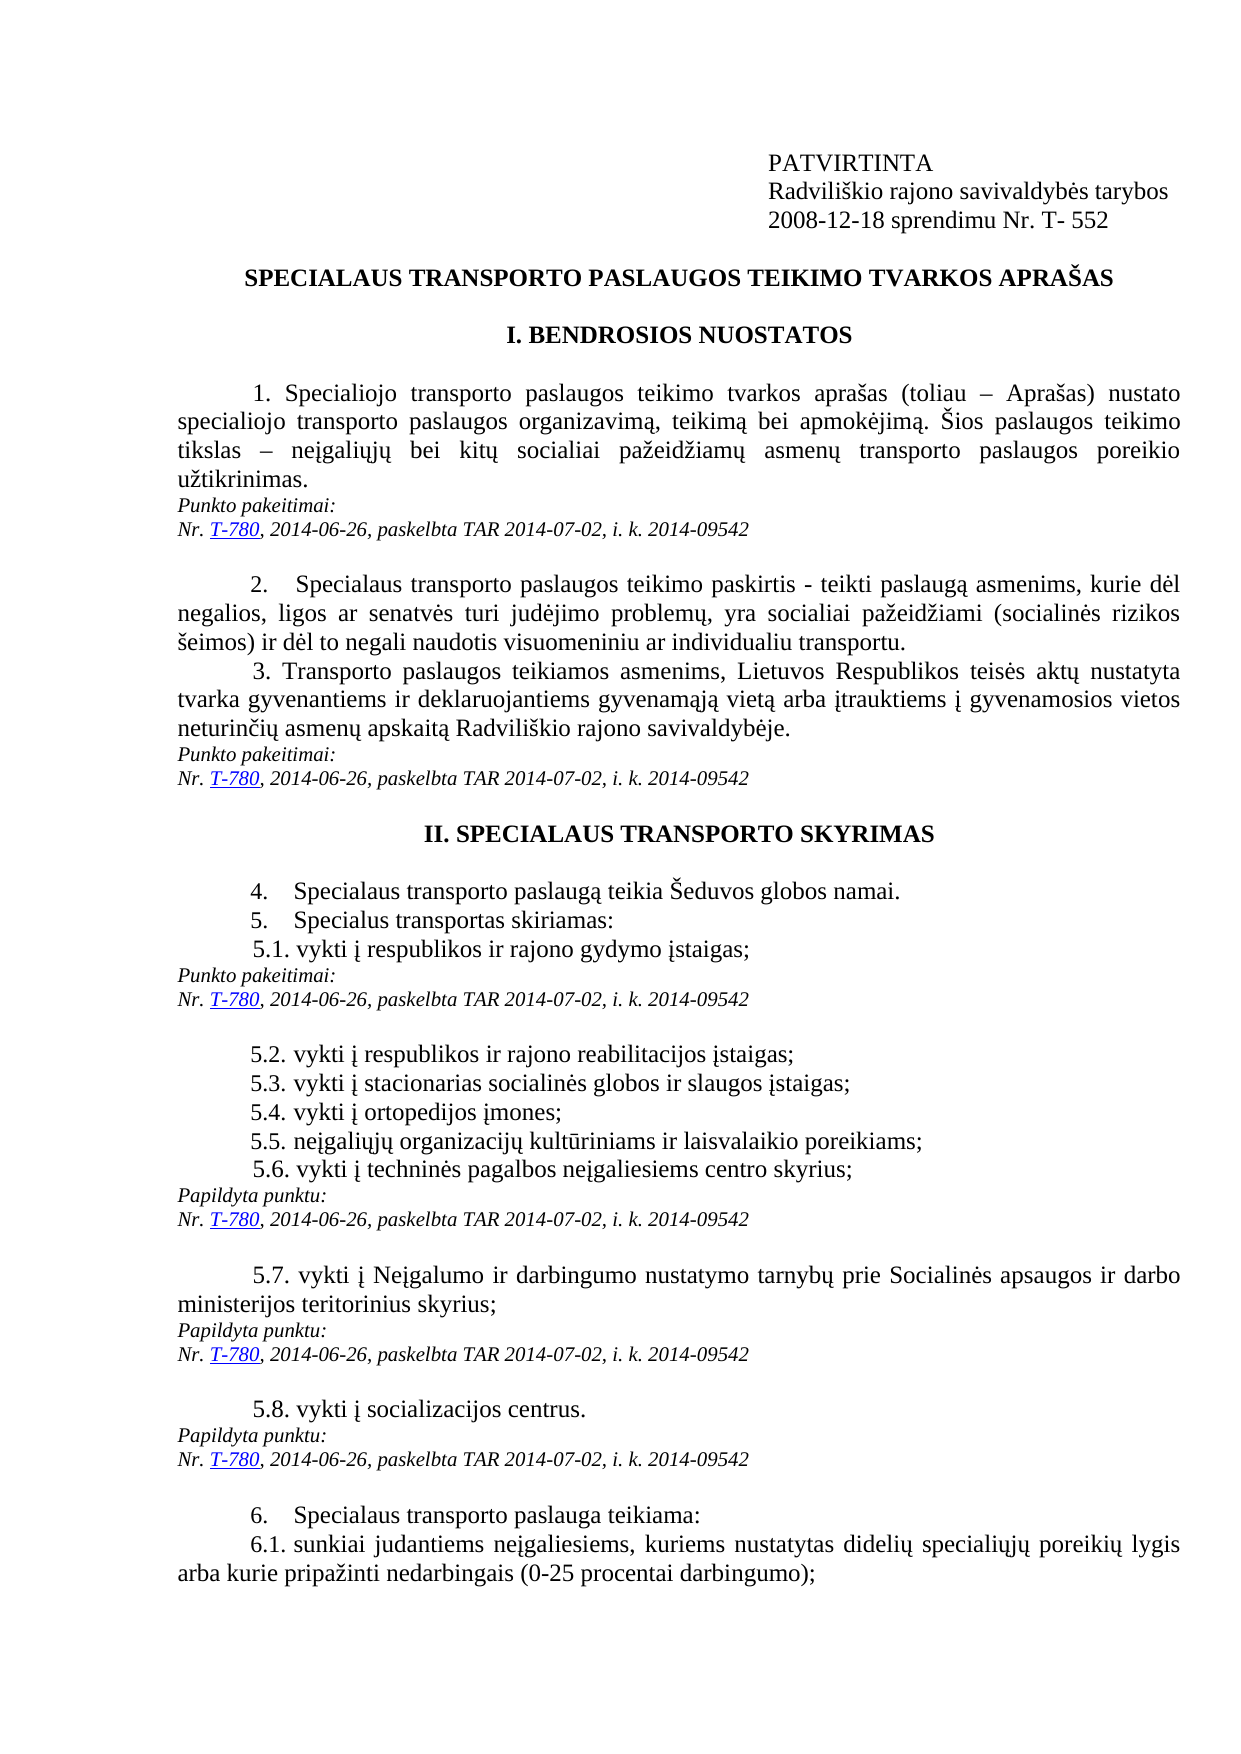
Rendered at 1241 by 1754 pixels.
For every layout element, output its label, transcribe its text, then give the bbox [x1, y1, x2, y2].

text Nr. T-780, 2014-06-26, paskelbta TAR 2014-07-02, i. k. 2014-09542 [177, 1447, 1181, 1471]
text 3. Transporto paslaugos teikiamos asmenims, Lietuvos Respublikos teisės aktų nustatyta tvarka gyvenantiems ir deklaruojantiems gyvenamąją vietą arba įtrauktiems į gyvenamosios vietos neturinčių asmenų apskaitą Radviliškio rajono savivaldybėje. [177, 656, 1181, 742]
text 5. Specialus transportas skiriamas: [177, 905, 1181, 934]
text 2. Specialaus transporto paslaugos teikimo paskirtis - teikti paslaugą asmenims, kurie dėl negalios, ligos ar senatvės turi judėjimo problemų, yra socialiai pažeidžiami (socialinės rizikos šeimos) ir dėl to negali naudotis visuomeniniu ar individualiu transportu. [177, 569, 1181, 656]
text 6. Specialaus transporto paslauga teikiama: [177, 1500, 1181, 1529]
text Nr. T-780, 2014-06-26, paskelbta TAR 2014-07-02, i. k. 2014-09542 [177, 987, 1181, 1011]
text Punkto pakeitimai: [177, 493, 1181, 517]
text SPECIALAUS TRANSPORTO PASLAUGOS TEIKIMO TVARKOS APRAŠAS [177, 263, 1181, 291]
text Punkto pakeitimai: [177, 963, 1181, 987]
text Nr. T-780, 2014-06-26, paskelbta TAR 2014-07-02, i. k. 2014-09542 [177, 766, 1181, 790]
text 5.1. vykti į respublikos ir rajono gydymo įstaigas; [177, 934, 1181, 963]
text I. BENDROSIOS NUOSTATOS [177, 320, 1181, 349]
text 5.4. vykti į ortopedijos įmones; [177, 1097, 1181, 1126]
text Radviliškio rajono savivaldybės tarybos [768, 176, 1181, 205]
text Papildyta punktu: [177, 1423, 1181, 1447]
text 4. Specialaus transporto paslaugą teikia Šeduvos globos namai. [177, 876, 1181, 905]
text PATVIRTINTA [768, 148, 1181, 176]
text Nr. T-780, 2014-06-26, paskelbta TAR 2014-07-02, i. k. 2014-09542 [177, 1342, 1181, 1366]
text 5.7. vykti į Neįgalumo ir darbingumo nustatymo tarnybų prie Socialinės apsaugos ir darbo ministerijos teritorinius skyrius; [177, 1260, 1181, 1318]
text Papildyta punktu: [177, 1183, 1181, 1207]
text Punkto pakeitimai: [177, 742, 1181, 766]
text Nr. T-780, 2014-06-26, paskelbta TAR 2014-07-02, i. k. 2014-09542 [177, 517, 1181, 541]
text 6.1. sunkiai judantiems neįgaliesiems, kuriems nustatytas didelių specialiųjų poreikių lygis arba kurie pripažinti nedarbingais (0-25 procentai darbingumo); [177, 1529, 1181, 1586]
text II. SPECIALAUS TRANSPORTO SKYRIMAS [177, 819, 1181, 848]
text 2008-12-18 sprendimu Nr. T- 552 [768, 205, 1181, 234]
text Papildyta punktu: [177, 1318, 1181, 1342]
text 5.2. vykti į respublikos ir rajono reabilitacijos įstaigas; [177, 1039, 1181, 1068]
text 5.3. vykti į stacionarias socialinės globos ir slaugos įstaigas; [177, 1068, 1181, 1097]
text 1. Specialiojo transporto paslaugos teikimo tvarkos aprašas (toliau – Aprašas) nustato specialiojo transporto paslaugos organizavimą, teikimą bei apmokėjimą. Šios paslaugos teikimo tikslas – neįgaliųjų bei kitų socialiai pažeidžiamų asmenų transporto paslaugos poreikio užtikrinimas. [177, 378, 1181, 493]
text 5.6. vykti į techninės pagalbos neįgaliesiems centro skyrius; [177, 1154, 1181, 1183]
text 5.8. vykti į socializacijos centrus. [177, 1394, 1181, 1423]
text 5.5. neįgaliųjų organizacijų kultūriniams ir laisvalaikio poreikiams; [177, 1126, 1181, 1154]
text Nr. T-780, 2014-06-26, paskelbta TAR 2014-07-02, i. k. 2014-09542 [177, 1207, 1181, 1231]
